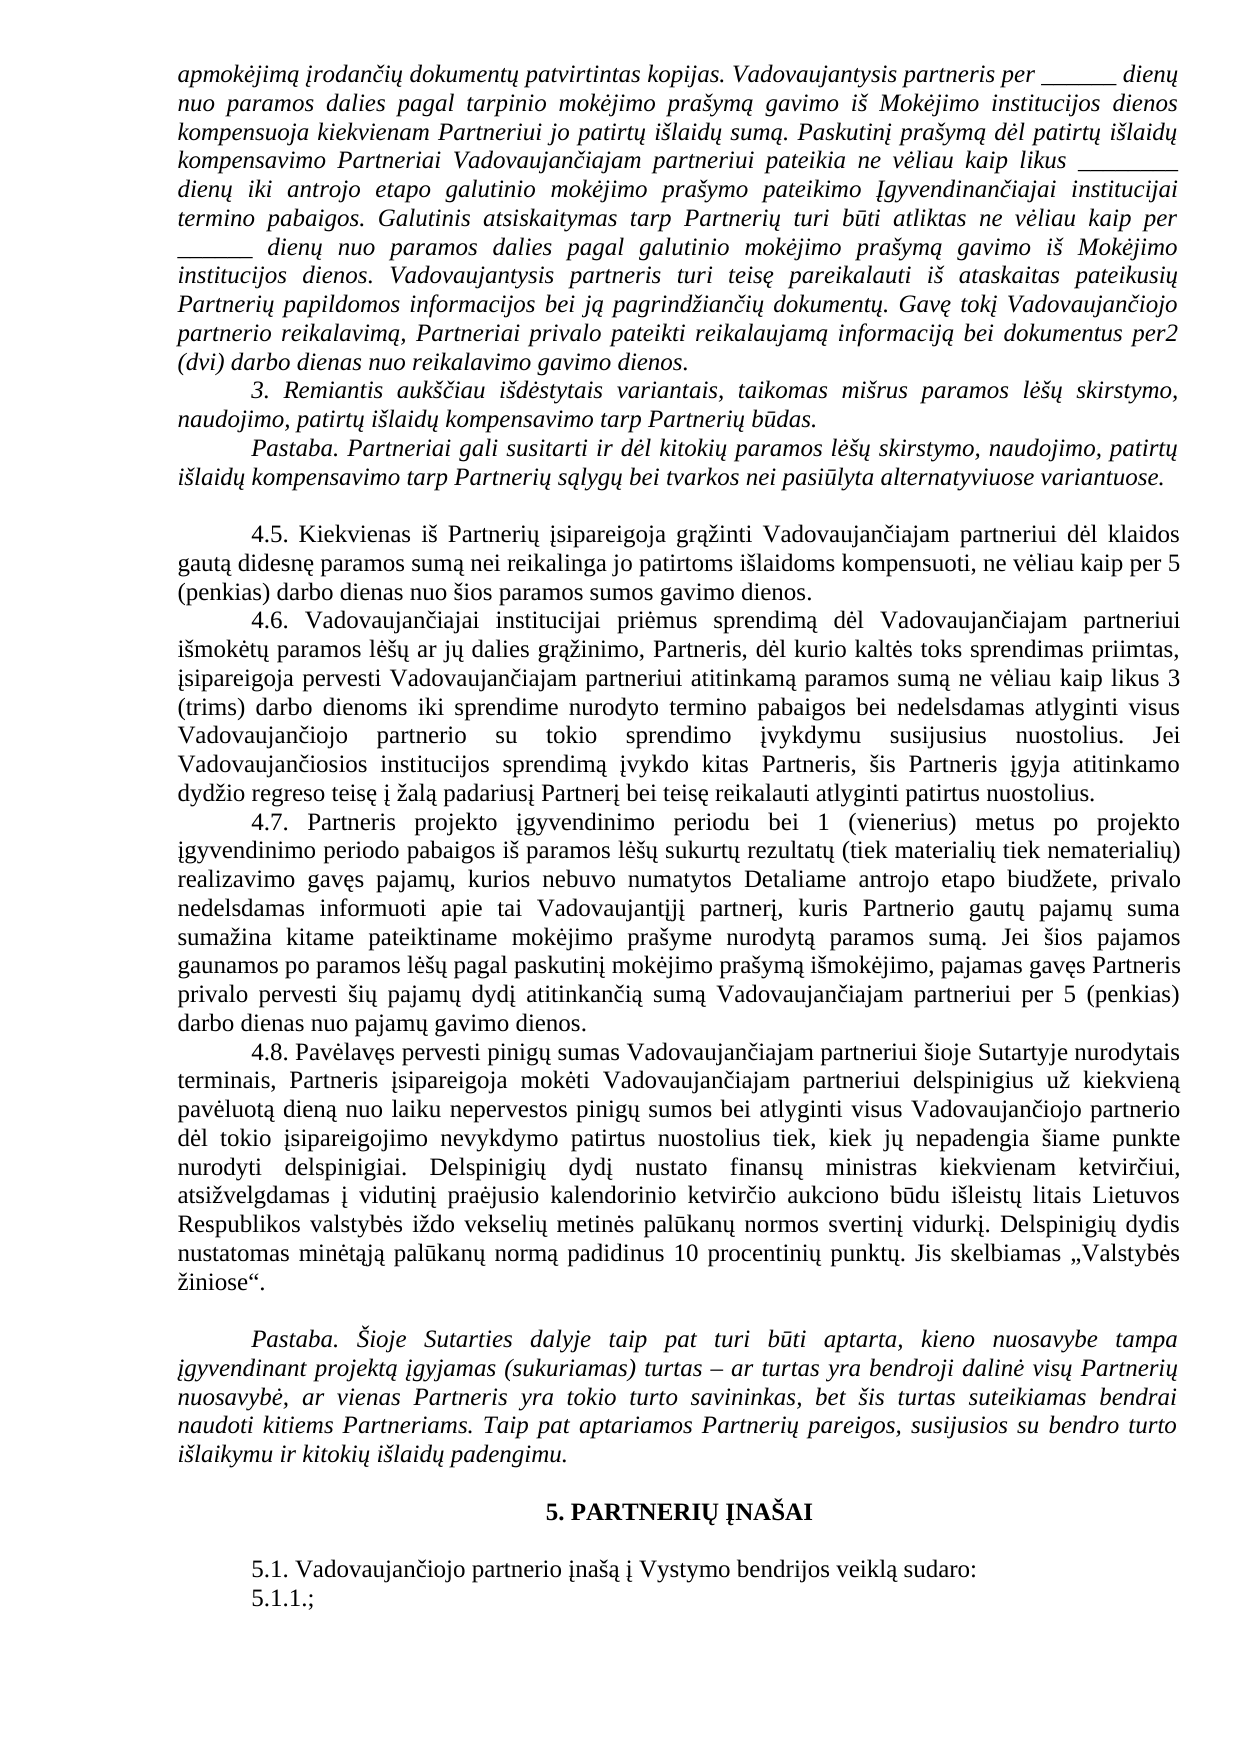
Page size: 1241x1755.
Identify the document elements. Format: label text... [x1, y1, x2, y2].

text 3. Remiantis aukščiau išdėstytais variantais, taikomas mišrus paramos lėšų skirstymo, naudojimo, patirtų išlaidų kompensavimo tarp Partnerių būdas. [177, 375, 1181, 433]
text 4.5. Kiekvienas iš Partnerių įsipareigoja grąžinti Vadovaujančiajam partneriui dėl klaidos gautą didesnę paramos sumą nei reikalinga jo patirtoms išlaidoms kompensuoti, ne vėliau kaip per 5 (penkias) darbo dienas nuo šios paramos sumos gavimo dienos. [177, 519, 1181, 605]
text 5.1. Vadovaujančiojo partnerio įnašą į Vystymo bendrijos veiklą sudaro: [177, 1554, 1181, 1583]
text 4.8. Pavėlavęs pervesti pinigų sumas Vadovaujančiajam partneriui šioje Sutartyje nurodytais terminais, Partneris įsipareigoja mokėti Vadovaujančiajam partneriui delspinigius už kiekvieną pavėluotą dieną nuo laiku nepervestos pinigų sumos bei atlyginti visus Vadovaujančiojo partnerio dėl tokio įsipareigojimo nevykdymo patirtus nuostolius tiek, kiek jų nepadengia šiame punkte nurodyti delspinigiai. Delspinigių dydį nustato finansų ministras kiekvienam ketvirčiui, atsižvelgdamas į vidutinį praėjusio kalendorinio ketvirčio aukciono būdu išleistų litais Lietuvos Respublikos valstybės iždo vekselių metinės palūkanų normos svertinį vidurkį. Delspinigių dydis nustatomas minėtąją palūkanų normą padidinus 10 procentinių punktų. Jis skelbiamas „Valstybės žiniose“. [177, 1037, 1181, 1295]
text 5. PARTNERIŲ ĮNAŠAI [177, 1497, 1181, 1525]
text 4.7. Partneris projekto įgyvendinimo periodu bei 1 (vienerius) metus po projekto įgyvendinimo periodo pabaigos iš paramos lėšų sukurtų rezultatų (tiek materialių tiek nematerialių) realizavimo gavęs pajamų, kurios nebuvo numatytos Detaliame antrojo etapo biudžete, privalo nedelsdamas informuoti apie tai Vadovaujantįjį partnerį, kuris Partnerio gautų pajamų suma sumažina kitame pateiktiname mokėjimo prašyme nurodytą paramos sumą. Jei šios pajamos gaunamos po paramos lėšų pagal paskutinį mokėjimo prašymą išmokėjimo, pajamas gavęs Partneris privalo pervesti šių pajamų dydį atitinkančią sumą Vadovaujančiajam partneriui per 5 (penkias) darbo dienas nuo pajamų gavimo dienos. [177, 807, 1181, 1037]
text 5.1.1.; [177, 1583, 1181, 1612]
text Pastaba. Partneriai gali susitarti ir dėl kitokių paramos lėšų skirstymo, naudojimo, patirtų išlaidų kompensavimo tarp Partnerių sąlygų bei tvarkos nei pasiūlyta alternatyviuose variantuose. [177, 433, 1181, 490]
text Pastaba. Šioje Sutarties dalyje taip pat turi būti aptarta, kieno nuosavybe tampa įgyvendinant projektą įgyjamas (sukuriamas) turtas – ar turtas yra bendroji dalinė visų Partnerių nuosavybė, ar vienas Partneris yra tokio turto savininkas, bet šis turtas suteikiamas bendrai naudoti kitiems Partneriams. Taip pat aptariamos Partnerių pareigos, susijusios su bendro turto išlaikymu ir kitokių išlaidų padengimu. [177, 1324, 1181, 1468]
text 4.6. Vadovaujančiajai institucijai priėmus sprendimą dėl Vadovaujančiajam partneriui išmokėtų paramos lėšų ar jų dalies grąžinimo, Partneris, dėl kurio kaltės toks sprendimas priimtas, įsipareigoja pervesti Vadovaujančiajam partneriui atitinkamą paramos sumą ne vėliau kaip likus 3 (trims) darbo dienoms iki sprendime nurodyto termino pabaigos bei nedelsdamas atlyginti visus Vadovaujančiojo partnerio su tokio sprendimo įvykdymu susijusius nuostolius. Jei Vadovaujančiosios institucijos sprendimą įvykdo kitas Partneris, šis Partneris įgyja atitinkamo dydžio regreso teisę į žalą padariusį Partnerį bei teisę reikalauti atlyginti patirtus nuostolius. [177, 605, 1181, 807]
text apmokėjimą įrodančių dokumentų patvirtintas kopijas. Vadovaujantysis partneris per ______ dienų nuo paramos dalies pagal tarpinio mokėjimo prašymą gavimo iš Mokėjimo institucijos dienos kompensuoja kiekvienam Partneriui jo patirtų išlaidų sumą. Paskutinį prašymą dėl patirtų išlaidų kompensavimo Partneriai Vadovaujančiajam partneriui pateikia ne vėliau kaip likus ________ dienų iki antrojo etapo galutinio mokėjimo prašymo pateikimo Įgyvendinančiajai institucijai termino pabaigos. Galutinis atsiskaitymas tarp Partnerių turi būti atliktas ne vėliau kaip per ______ dienų nuo paramos dalies pagal galutinio mokėjimo prašymą gavimo iš Mokėjimo institucijos dienos. Vadovaujantysis partneris turi teisę pareikalauti iš ataskaitas pateikusių Partnerių papildomos informacijos bei ją pagrindžiančių dokumentų. Gavę tokį Vadovaujančiojo partnerio reikalavimą, Partneriai privalo pateikti reikalaujamą informaciją bei dokumentus per2 (dvi) darbo dienas nuo reikalavimo gavimo dienos. [177, 59, 1181, 375]
